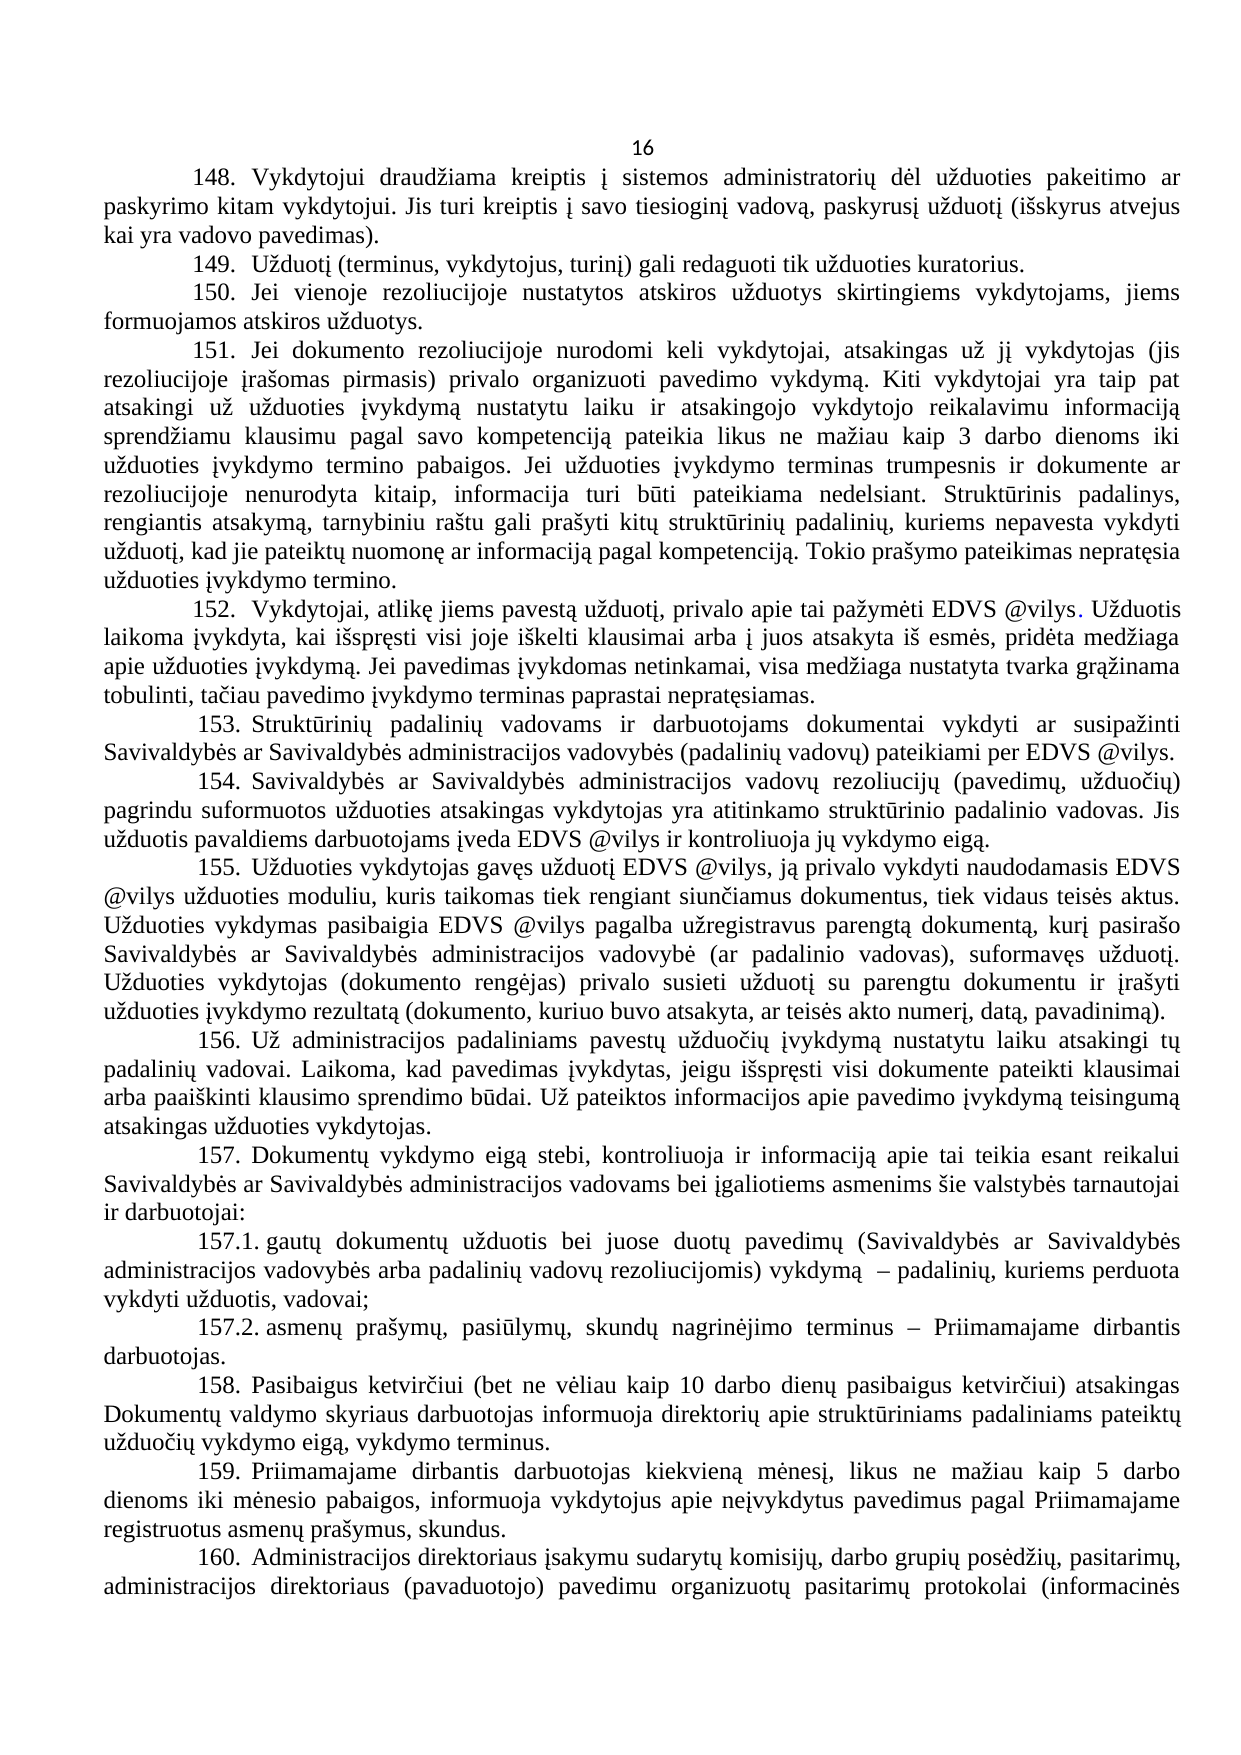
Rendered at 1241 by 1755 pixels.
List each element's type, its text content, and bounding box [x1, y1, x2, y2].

text 152. Vykdytojai, atlikę jiems pavestą užduotį, privalo apie tai pažymėti EDVS @vilys. Užduotis laikoma įvykdyta, kai išspręsti visi joje iškelti klausimai arba į juos atsakyta iš esmės, pridėta medžiaga apie užduoties įvykdymą. Jei pavedimas įvykdomas netinkamai, visa medžiaga nustatyta tvarka grąžinama tobulinti, tačiau pavedimo įvykdymo terminas paprastai nepratęsiamas. [103, 594, 1181, 709]
text 159. Priimamajame dirbantis darbuotojas kiekvieną mėnesį, likus ne mažiau kaip 5 darbo dienoms iki mėnesio pabaigos, informuoja vykdytojus apie neįvykdytus pavedimus pagal Priimamajame registruotus asmenų prašymus, skundus. [103, 1456, 1181, 1542]
text 157. Dokumentų vykdymo eigą stebi, kontroliuoja ir informaciją apie tai teikia esant reikalui Savivaldybės ar Savivaldybės administracijos vadovams bei įgaliotiems asmenims šie valstybės tarnautojai ir darbuotojai: [103, 1140, 1181, 1226]
text 151. Jei dokumento rezoliucijoje nurodomi keli vykdytojai, atsakingas už jį vykdytojas (jis rezoliucijoje įrašomas pirmasis) privalo organizuoti pavedimo vykdymą. Kiti vykdytojai yra taip pat atsakingi už užduoties įvykdymą nustatytu laiku ir atsakingojo vykdytojo reikalavimu informaciją sprendžiamu klausimu pagal savo kompetenciją pateikia likus ne mažiau kaip 3 darbo dienoms iki užduoties įvykdymo termino pabaigos. Jei užduoties įvykdymo terminas trumpesnis ir dokumente ar rezoliucijoje nenurodyta kitaip, informacija turi būti pateikiama nedelsiant. Struktūrinis padalinys, rengiantis atsakymą, tarnybiniu raštu gali prašyti kitų struktūrinių padalinių, kuriems nepavesta vykdyti užduotį, kad jie pateiktų nuomonę ar informaciją pagal kompetenciją. Tokio prašymo pateikimas nepratęsia užduoties įvykdymo termino. [103, 335, 1181, 594]
text 154. Savivaldybės ar Savivaldybės administracijos vadovų rezoliucijų (pavedimų, užduočių) pagrindu suformuotos užduoties atsakingas vykdytojas yra atitinkamo struktūrinio padalinio vadovas. Jis užduotis pavaldiems darbuotojams įveda EDVS @vilys ir kontroliuoja jų vykdymo eigą. [103, 766, 1181, 852]
text 148. Vykdytojui draudžiama kreiptis į sistemos administratorių dėl užduoties pakeitimo ar paskyrimo kitam vykdytojui. Jis turi kreiptis į savo tiesioginį vadovą, paskyrusį užduotį (išskyrus atvejus kai yra vadovo pavedimas). [103, 162, 1181, 249]
text 150. Jei vienoje rezoliucijoje nustatytos atskiros užduotys skirtingiems vykdytojams, jiems formuojamos atskiros užduotys. [103, 277, 1181, 335]
text 153. Struktūrinių padalinių vadovams ir darbuotojams dokumentai vykdyti ar susipažinti Savivaldybės ar Savivaldybės administracijos vadovybės (padalinių vadovų) pateikiami per EDVS @vilys. [103, 709, 1181, 766]
text 157.2. asmenų prašymų, pasiūlymų, skundų nagrinėjimo terminus – Priimamajame dirbantis darbuotojas. [103, 1312, 1181, 1370]
text 157.1. gautų dokumentų užduotis bei juose duotų pavedimų (Savivaldybės ar Savivaldybės administracijos vadovybės arba padalinių vadovų rezoliucijomis) vykdymą – padalinių, kuriems perduota vykdyti užduotis, vadovai; [103, 1226, 1181, 1312]
text 155. Užduoties vykdytojas gavęs užduotį EDVS @vilys, ją privalo vykdyti naudodamasis EDVS @vilys užduoties moduliu, kuris taikomas tiek rengiant siunčiamus dokumentus, tiek vidaus teisės aktus. Užduoties vykdymas pasibaigia EDVS @vilys pagalba užregistravus parengtą dokumentą, kurį pasirašo Savivaldybės ar Savivaldybės administracijos vadovybė (ar padalinio vadovas), suformavęs užduotį. Užduoties vykdytojas (dokumento rengėjas) privalo susieti užduotį su parengtu dokumentu ir įrašyti užduoties įvykdymo rezultatą (dokumento, kuriuo buvo atsakyta, ar teisės akto numerį, datą, pavadinimą). [103, 852, 1181, 1025]
text 156. Už administracijos padaliniams pavestų užduočių įvykdymą nustatytu laiku atsakingi tų padalinių vadovai. Laikoma, kad pavedimas įvykdytas, jeigu išspręsti visi dokumente pateikti klausimai arba paaiškinti klausimo sprendimo būdai. Už pateiktos informacijos apie pavedimo įvykdymą teisingumą atsakingas užduoties vykdytojas. [103, 1025, 1181, 1140]
text 160. Administracijos direktoriaus įsakymu sudarytų komisijų, darbo grupių posėdžių, pasitarimų, administracijos direktoriaus (pavaduotojo) pavedimu organizuotų pasitarimų protokolai (informacinės [103, 1542, 1181, 1600]
text 149. Užduotį (terminus, vykdytojus, turinį) gali redaguoti tik užduoties kuratorius. [103, 249, 1181, 277]
text 158. Pasibaigus ketvirčiui (bet ne vėliau kaip 10 darbo dienų pasibaigus ketvirčiui) atsakingas Dokumentų valdymo skyriaus darbuotojas informuoja direktorių apie struktūriniams padaliniams pateiktų užduočių vykdymo eigą, vykdymo terminus. [103, 1370, 1181, 1456]
